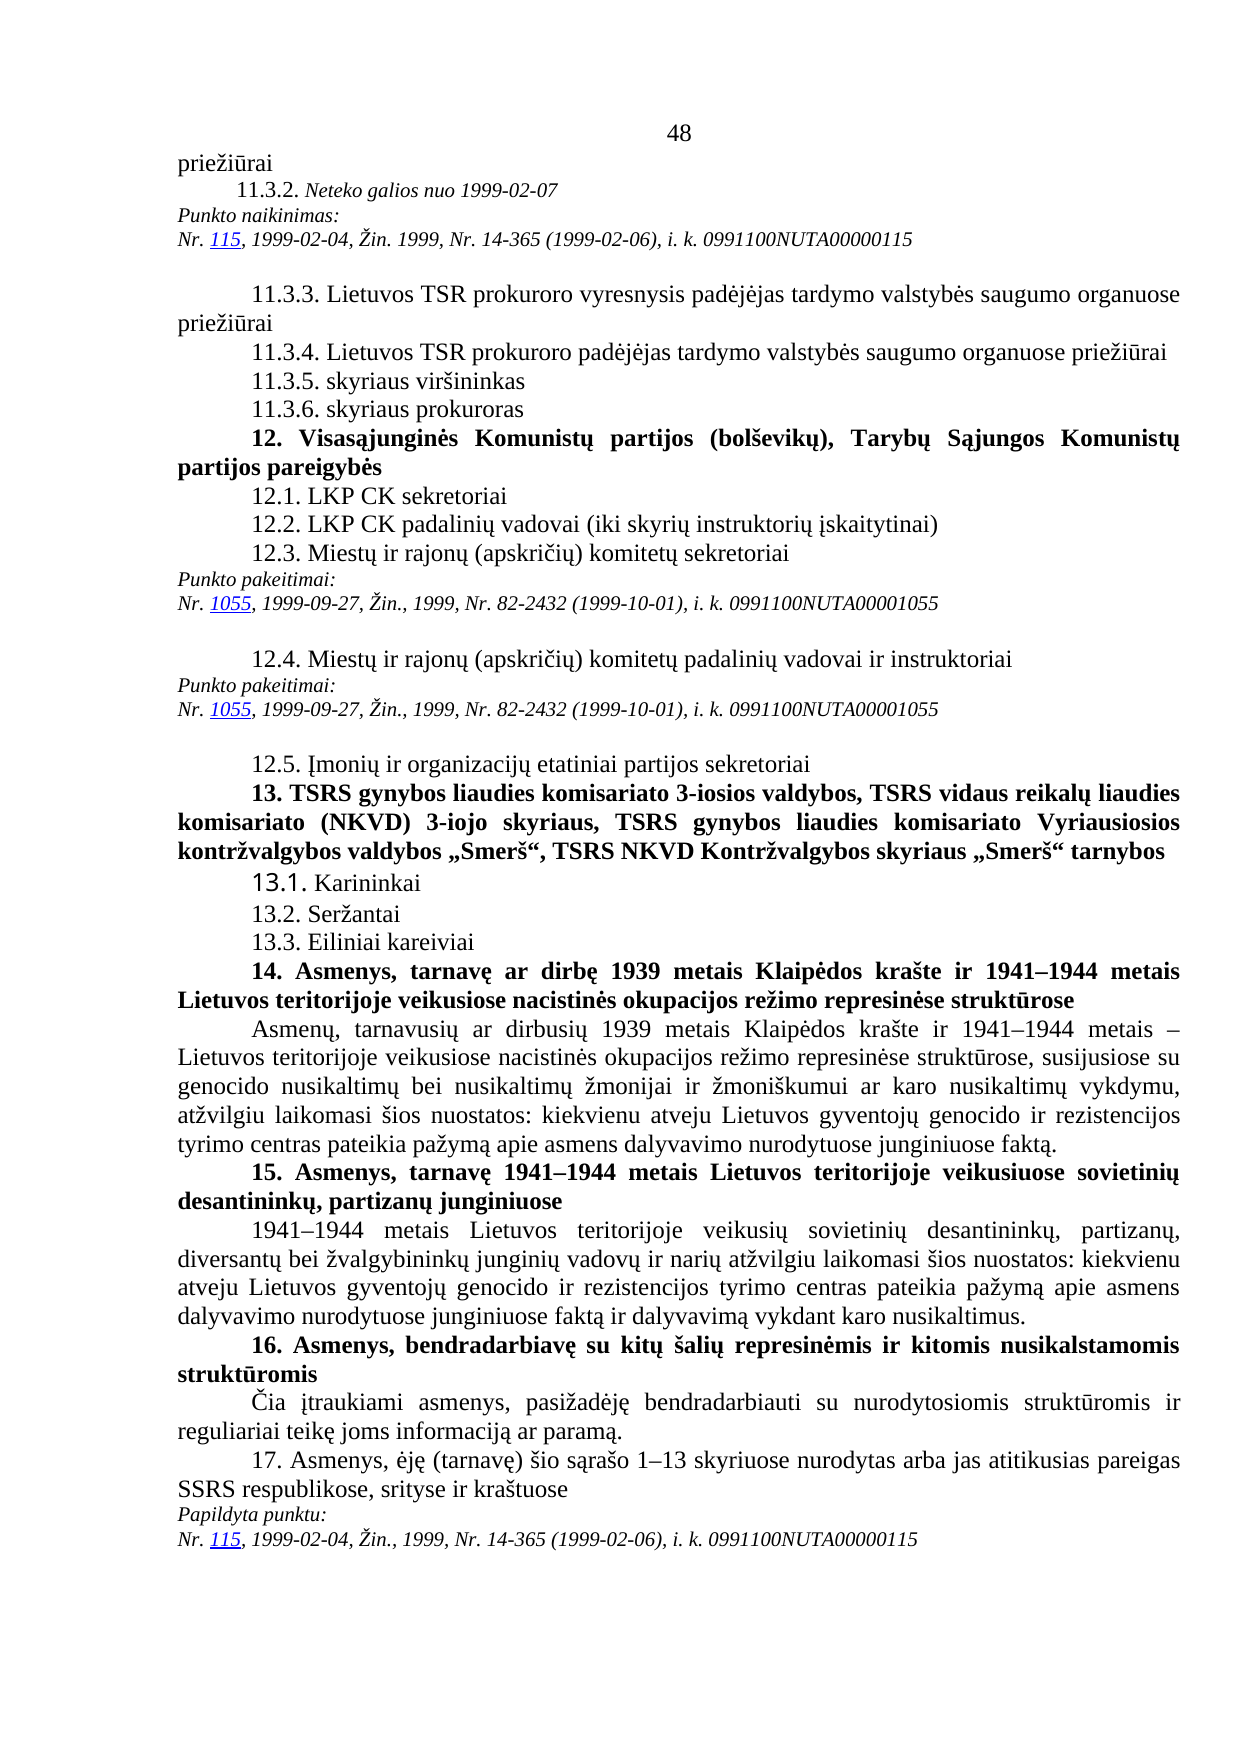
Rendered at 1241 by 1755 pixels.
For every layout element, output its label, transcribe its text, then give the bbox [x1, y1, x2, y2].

text 12.4. Miestų ir rajonų (apskričių) komitetų padalinių vadovai ir instruktoriai [177, 644, 1181, 673]
text 15. Asmenys, tarnavę 1941–1944 metais Lietuvos teritorijoje veikusiuose sovietinių desantininkų, partizanų junginiuose [177, 1157, 1181, 1215]
text 11.3.3. Lietuvos TSR prokuroro vyresnysis padėjėjas tardymo valstybės saugumo organuose priežiūrai [177, 279, 1181, 337]
text Nr. 1055, 1999-09-27, Žin., 1999, Nr. 82-2432 (1999-10-01), i. k. 0991100NUTA00001055 [177, 697, 1181, 721]
text 11.3.4. Lietuvos TSR prokuroro padėjėjas tardymo valstybės saugumo organuose priežiūrai [177, 337, 1181, 366]
text Asmenų, tarnavusių ar dirbusių 1939 metais Klaipėdos krašte ir 1941–1944 metais – Lietuvos teritorijoje veikusiose nacistinės okupacijos režimo represinėse struktūrose, susijusiose su genocido nusikaltimų bei nusikaltimų žmonijai ir žmoniškumui ar karo nusikaltimų vykdymu, atžvilgiu laikomasi šios nuostatos: kiekvienu atveju Lietuvos gyventojų genocido ir rezistencijos tyrimo centras pateikia pažymą apie asmens dalyvavimo nurodytuose junginiuose faktą. [177, 1014, 1181, 1157]
text 11.3.6. skyriaus prokuroras [177, 394, 1181, 423]
text priežiūrai [177, 148, 1181, 176]
text Punkto pakeitimai: [177, 567, 1181, 591]
text 14. Asmenys, tarnavę ar dirbę 1939 metais Klaipėdos krašte ir 1941–1944 metais Lietuvos teritorijoje veikusiose nacistinės okupacijos režimo represinėse struktūrose [177, 956, 1181, 1014]
text 12.2. LKP CK padalinių vadovai (iki skyrių instruktorių įskaitytinai) [177, 509, 1181, 538]
text 11.3.5. skyriaus viršininkas [177, 366, 1181, 394]
text 13.1. Karininkai [177, 864, 1181, 899]
text Nr. 115, 1999-02-04, Žin., 1999, Nr. 14-365 (1999-02-06), i. k. 0991100NUTA00000115 [177, 1526, 1181, 1551]
text 13.2. Seržantai [177, 899, 1181, 927]
text Nr. 115, 1999-02-04, Žin. 1999, Nr. 14-365 (1999-02-06), i. k. 0991100NUTA00000115 [177, 227, 1181, 251]
text 13.3. Eiliniai kareiviai [177, 927, 1181, 956]
text 13. TSRS gynybos liaudies komisariato 3-iosios valdybos, TSRS vidaus reikalų liaudies komisariato (NKVD) 3-iojo skyriaus, TSRS gynybos liaudies komisariato Vyriausiosios kontržvalgybos valdybos „Smerš“, TSRS NKVD Kontržvalgybos skyriaus „Smerš“ tarnybos [177, 778, 1181, 864]
text 12.5. Įmonių ir organizacijų etatiniai partijos sekretoriai [177, 749, 1181, 778]
text 16. Asmenys, bendradarbiavę su kitų šalių represinėmis ir kitomis nusikalstamomis struktūromis [177, 1330, 1181, 1387]
text Punkto pakeitimai: [177, 673, 1181, 697]
text 12.1. LKP CK sekretoriai [177, 481, 1181, 509]
text 12.3. Miestų ir rajonų (apskričių) komitetų sekretoriai [177, 538, 1181, 567]
text Nr. 1055, 1999-09-27, Žin., 1999, Nr. 82-2432 (1999-10-01), i. k. 0991100NUTA00001055 [177, 591, 1181, 615]
text 11.3.2. Neteko galios nuo 1999-02-07 [177, 176, 1181, 203]
text 12. Visasąjunginės Komunistų partijos (bolševikų), Tarybų Sąjungos Komunistų partijos pareigybės [177, 423, 1181, 481]
text 17. Asmenys, ėję (tarnavę) šio sąrašo 1–13 skyriuose nurodytas arba jas atitikusias pareigas SSRS respublikose, srityse ir kraštuose [177, 1445, 1181, 1502]
text Čia įtraukiami asmenys, pasižadėję bendradarbiauti su nurodytosiomis struktūromis ir reguliariai teikę joms informaciją ar paramą. [177, 1387, 1181, 1445]
text Papildyta punktu: [177, 1502, 1181, 1526]
text Punkto naikinimas: [177, 203, 1181, 227]
text 1941–1944 metais Lietuvos teritorijoje veikusių sovietinių desantininkų, partizanų, diversantų bei žvalgybininkų junginių vadovų ir narių atžvilgiu laikomasi šios nuostatos: kiekvienu atveju Lietuvos gyventojų genocido ir rezistencijos tyrimo centras pateikia pažymą apie asmens dalyvavimo nurodytuose junginiuose faktą ir dalyvavimą vykdant karo nusikaltimus. [177, 1215, 1181, 1330]
